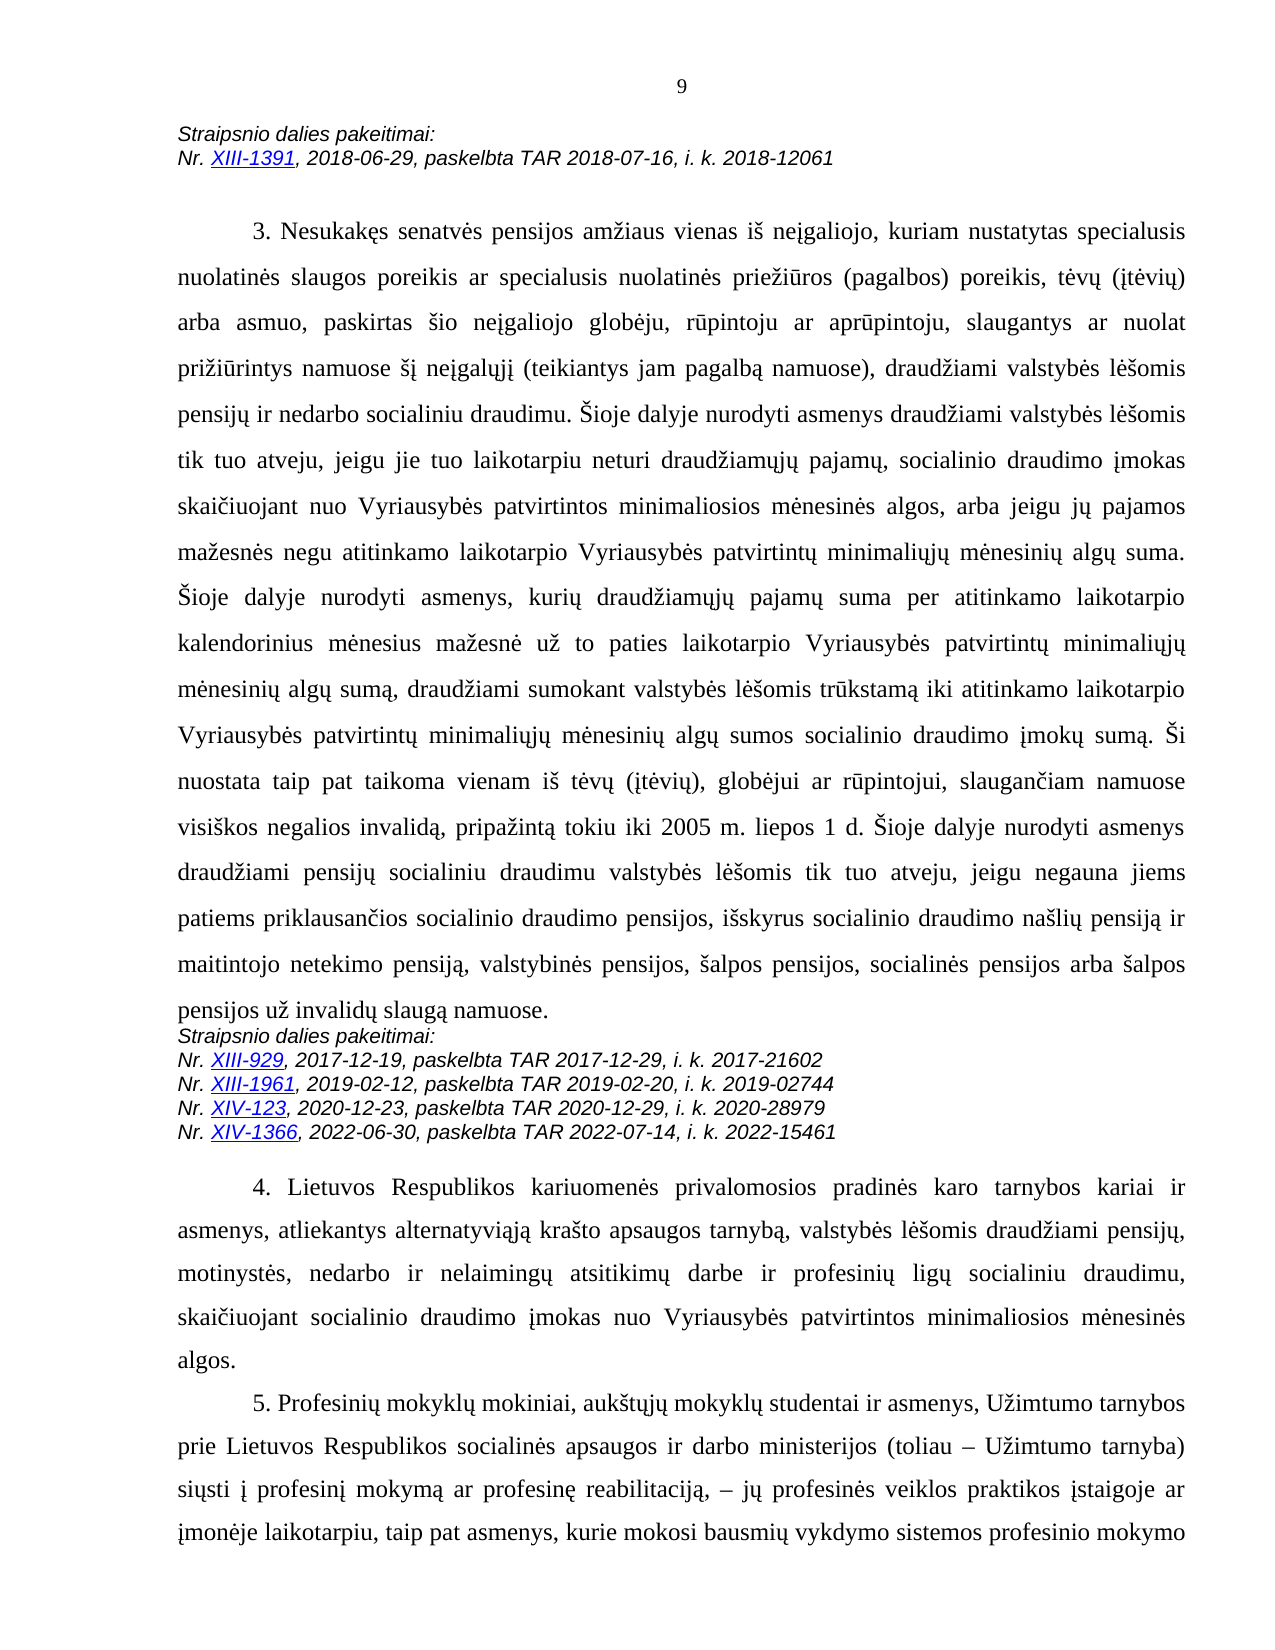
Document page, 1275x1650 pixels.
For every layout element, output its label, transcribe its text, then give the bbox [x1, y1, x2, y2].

text Nr. XIV-1366, 2022-06-30, paskelbta TAR 2022-07-14, i. k. 2022-15461 [177, 1119, 1186, 1143]
text Straipsnio dalies pakeitimai: [177, 1024, 1186, 1048]
text Nr. XIII-1961, 2019-02-12, paskelbta TAR 2019-02-20, i. k. 2019-02744 [177, 1072, 1186, 1096]
text Nr. XIII-929, 2017-12-19, paskelbta TAR 2017-12-29, i. k. 2017-21602 [177, 1048, 1186, 1072]
text 5. Profesinių mokyklų mokiniai, aukštųjų mokyklų studentai ir asmenys, Užimtumo tarnybos prie Lietuvos Respublikos socialinės apsaugos ir darbo ministerijos (toliau – Užimtumo tarnyba) siųsti į profesinį mokymą ar profesinę reabilitaciją, – jų profesinės veiklos praktikos įstaigoje ar įmonėje laikotarpiu, taip pat asmenys, kurie mokosi bausmių vykdymo sistemos profesinio mokymo [177, 1388, 1186, 1546]
text Straipsnio dalies pakeitimai: [177, 122, 1186, 146]
text 3. Nesukakęs senatvės pensijos amžiaus vienas iš neįgaliojo, kuriam nustatytas specialusis nuolatinės slaugos poreikis ar specialusis nuolatinės priežiūros (pagalbos) poreikis, tėvų (įtėvių) arba asmuo, paskirtas šio neįgaliojo globėju, rūpintoju ar aprūpintoju, slaugantys ar nuolat prižiūrintys namuose šį neįgalųjį (teikiantys jam pagalbą namuose), draudžiami valstybės lėšomis pensijų ir nedarbo socialiniu draudimu. Šioje dalyje nurodyti asmenys draudžiami valstybės lėšomis tik tuo atveju, jeigu jie tuo laikotarpiu neturi draudžiamųjų pajamų, socialinio draudimo įmokas skaičiuojant nuo Vyriausybės patvirtintos minimaliosios mėnesinės algos, arba jeigu jų pajamos mažesnės negu atitinkamo laikotarpio Vyriausybės patvirtintų minimaliųjų mėnesinių algų suma. Šioje dalyje nurodyti asmenys, kurių draudžiamųjų pajamų suma per atitinkamo laikotarpio kalendorinius mėnesius mažesnė už to paties laikotarpio Vyriausybės patvirtintų minimaliųjų mėnesinių algų sumą, draudžiami sumokant valstybės lėšomis trūkstamą iki atitinkamo laikotarpio Vyriausybės patvirtintų minimaliųjų mėnesinių algų sumos socialinio draudimo įmokų sumą. Ši nuostata taip pat taikoma vienam iš tėvų (įtėvių), globėjui ar rūpintojui, slaugančiam namuose visiškos negalios invalidą, pripažintą tokiu iki 2005 m. liepos 1 d. Šioje dalyje nurodyti asmenys draudžiami pensijų socialiniu draudimu valstybės lėšomis tik tuo atveju, jeigu negauna jiems patiems priklausančios socialinio draudimo pensijos, išskyrus socialinio draudimo našlių pensiją ir maitintojo netekimo pensiją, valstybinės pensijos, šalpos pensijos, socialinės pensijos arba šalpos pensijos už invalidų slaugą namuose. [177, 199, 1186, 1024]
text Nr. XIII-1391, 2018-06-29, paskelbta TAR 2018-07-16, i. k. 2018-12061 [177, 146, 1186, 170]
text Nr. XIV-123, 2020-12-23, paskelbta TAR 2020-12-29, i. k. 2020-28979 [177, 1096, 1186, 1119]
text 4. Lietuvos Respublikos kariuomenės privalomosios pradinės karo tarnybos kariai ir asmenys, atliekantys alternatyviąją krašto apsaugos tarnybą, valstybės lėšomis draudžiami pensijų, motinystės, nedarbo ir nelaimingų atsitikimų darbe ir profesinių ligų socialiniu draudimu, skaičiuojant socialinio draudimo įmokas nuo Vyriausybės patvirtintos minimaliosios mėnesinės algos. [177, 1172, 1186, 1373]
